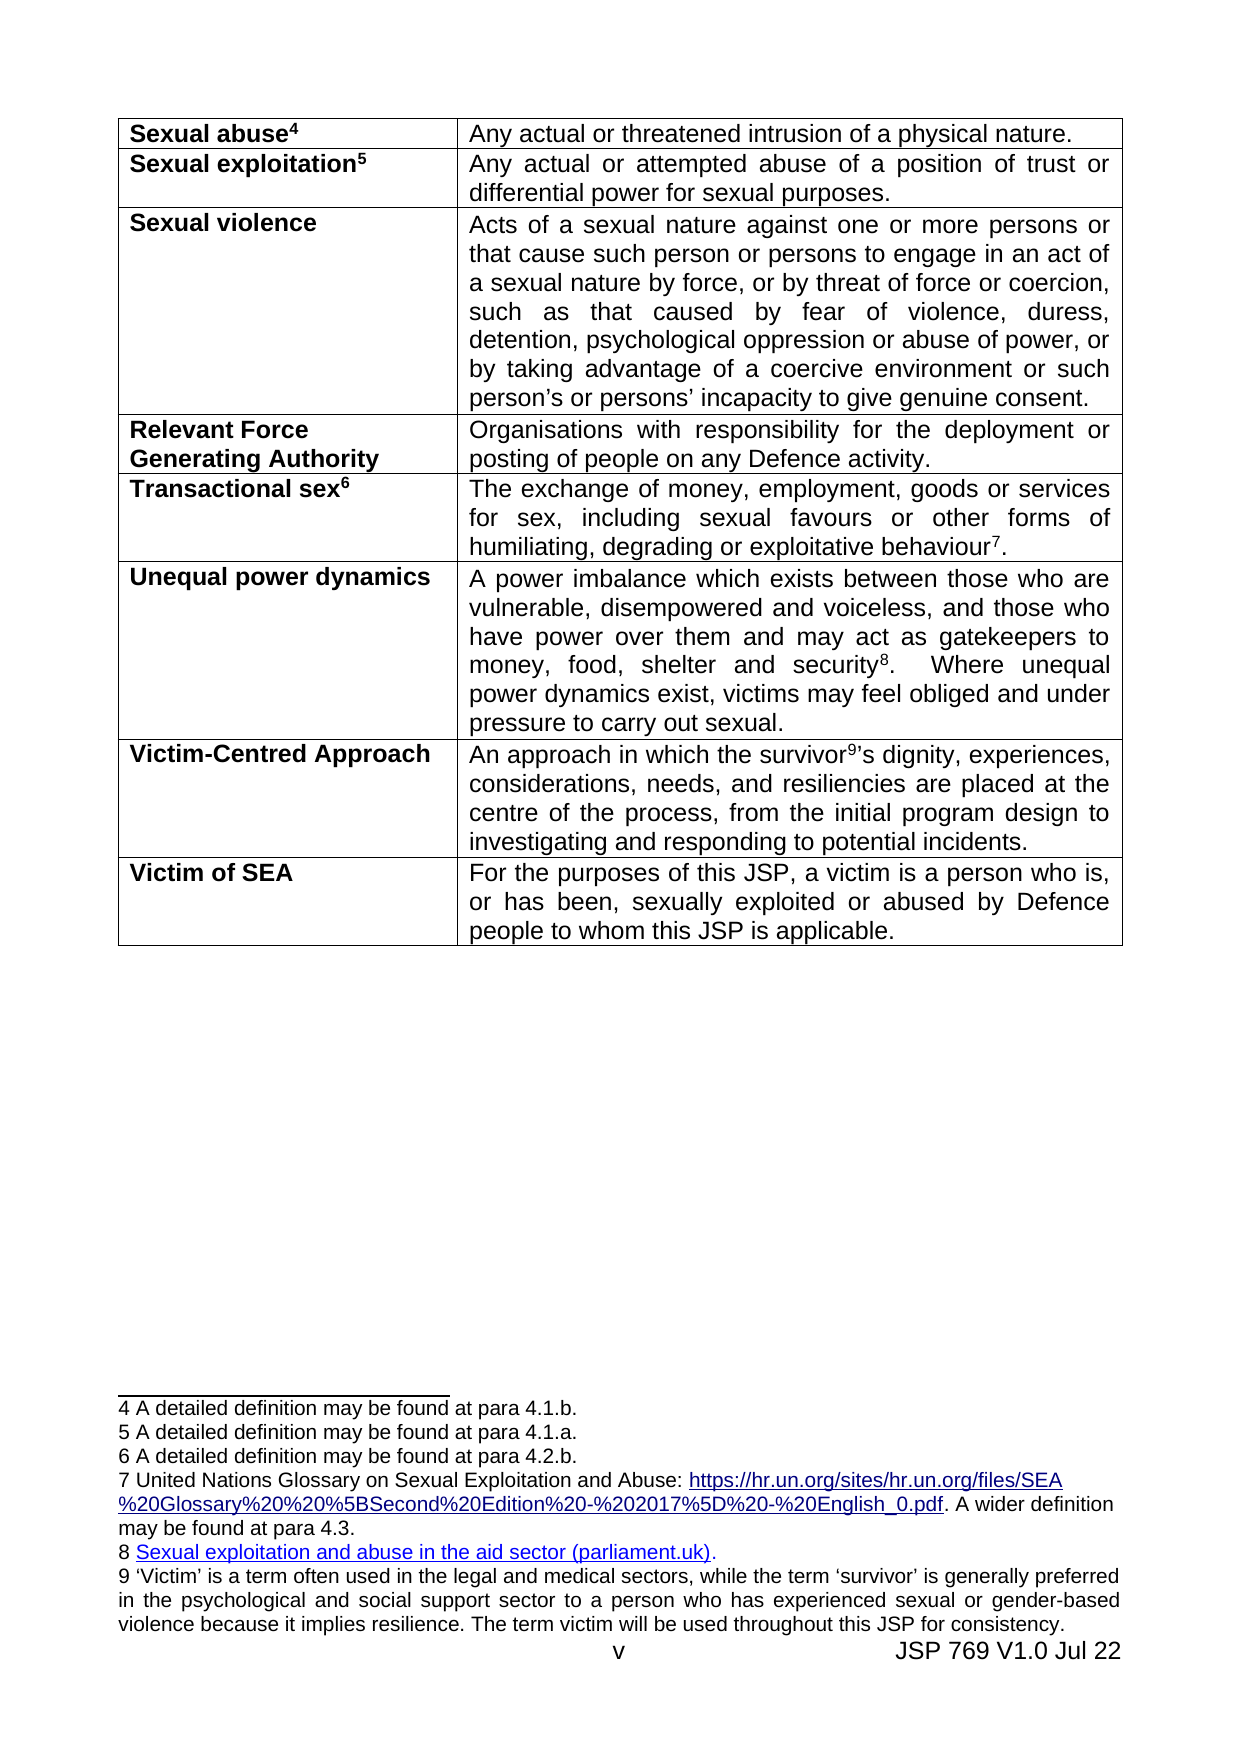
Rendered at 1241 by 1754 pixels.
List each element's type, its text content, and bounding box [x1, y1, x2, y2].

table_cell Organisations with responsibility for the deployment or posting of people on any Defence activity. [458, 415, 1122, 473]
table_cell Acts of a sexual nature against one or more persons or that cause such person or persons to engage in an act of a sexual nature by force, or by threat of force or coercion, such as that caused by fear of violence, duress, detention, psychological oppression or abuse of power, or by taking advantage of a coercive environment or such person’s or persons’ incapacity to give genuine consent. [458, 208, 1122, 414]
table_cell Victim-Centred Approach [119, 740, 457, 857]
table_cell Victim of SEA [119, 858, 457, 945]
table_cell Unequal power dynamics [119, 562, 457, 738]
table_cell The exchange of money, employment, goods or services for sex, including sexual favours or other forms of humiliating, degrading or exploitative behaviour. [458, 474, 1122, 561]
table_cell For the purposes of this JSP, a victim is a person who is, or has been, sexually exploited or abused by Defence people to whom this JSP is applicable. [458, 858, 1122, 945]
table_cell Any actual or threatened intrusion of a physical nature. [458, 119, 1122, 148]
table_cell A power imbalance which exists between those who are vulnerable, disempowered and voiceless, and those who have power over them and may act as gatekeepers to money, food, shelter and security. Where unequal power dynamics exist, victims may feel obliged and under pressure to carry out sexual. [458, 562, 1122, 738]
table_cell Any actual or attempted abuse of a position of trust or differential power for sexual purposes. [458, 149, 1122, 207]
table_cell An approach in which the survivor’s dignity, experiences, considerations, needs, and resiliencies are placed at the centre of the process, from the initial program design to investigating and responding to potential incidents. [458, 740, 1122, 857]
table_cell Sexual violence [119, 208, 457, 414]
table_cell Sexual exploitation [119, 149, 457, 207]
table_cell Transactional sex [119, 474, 457, 561]
table_cell Sexual abuse [119, 119, 457, 148]
table_cell Relevant Force Generating Authority [119, 415, 457, 473]
